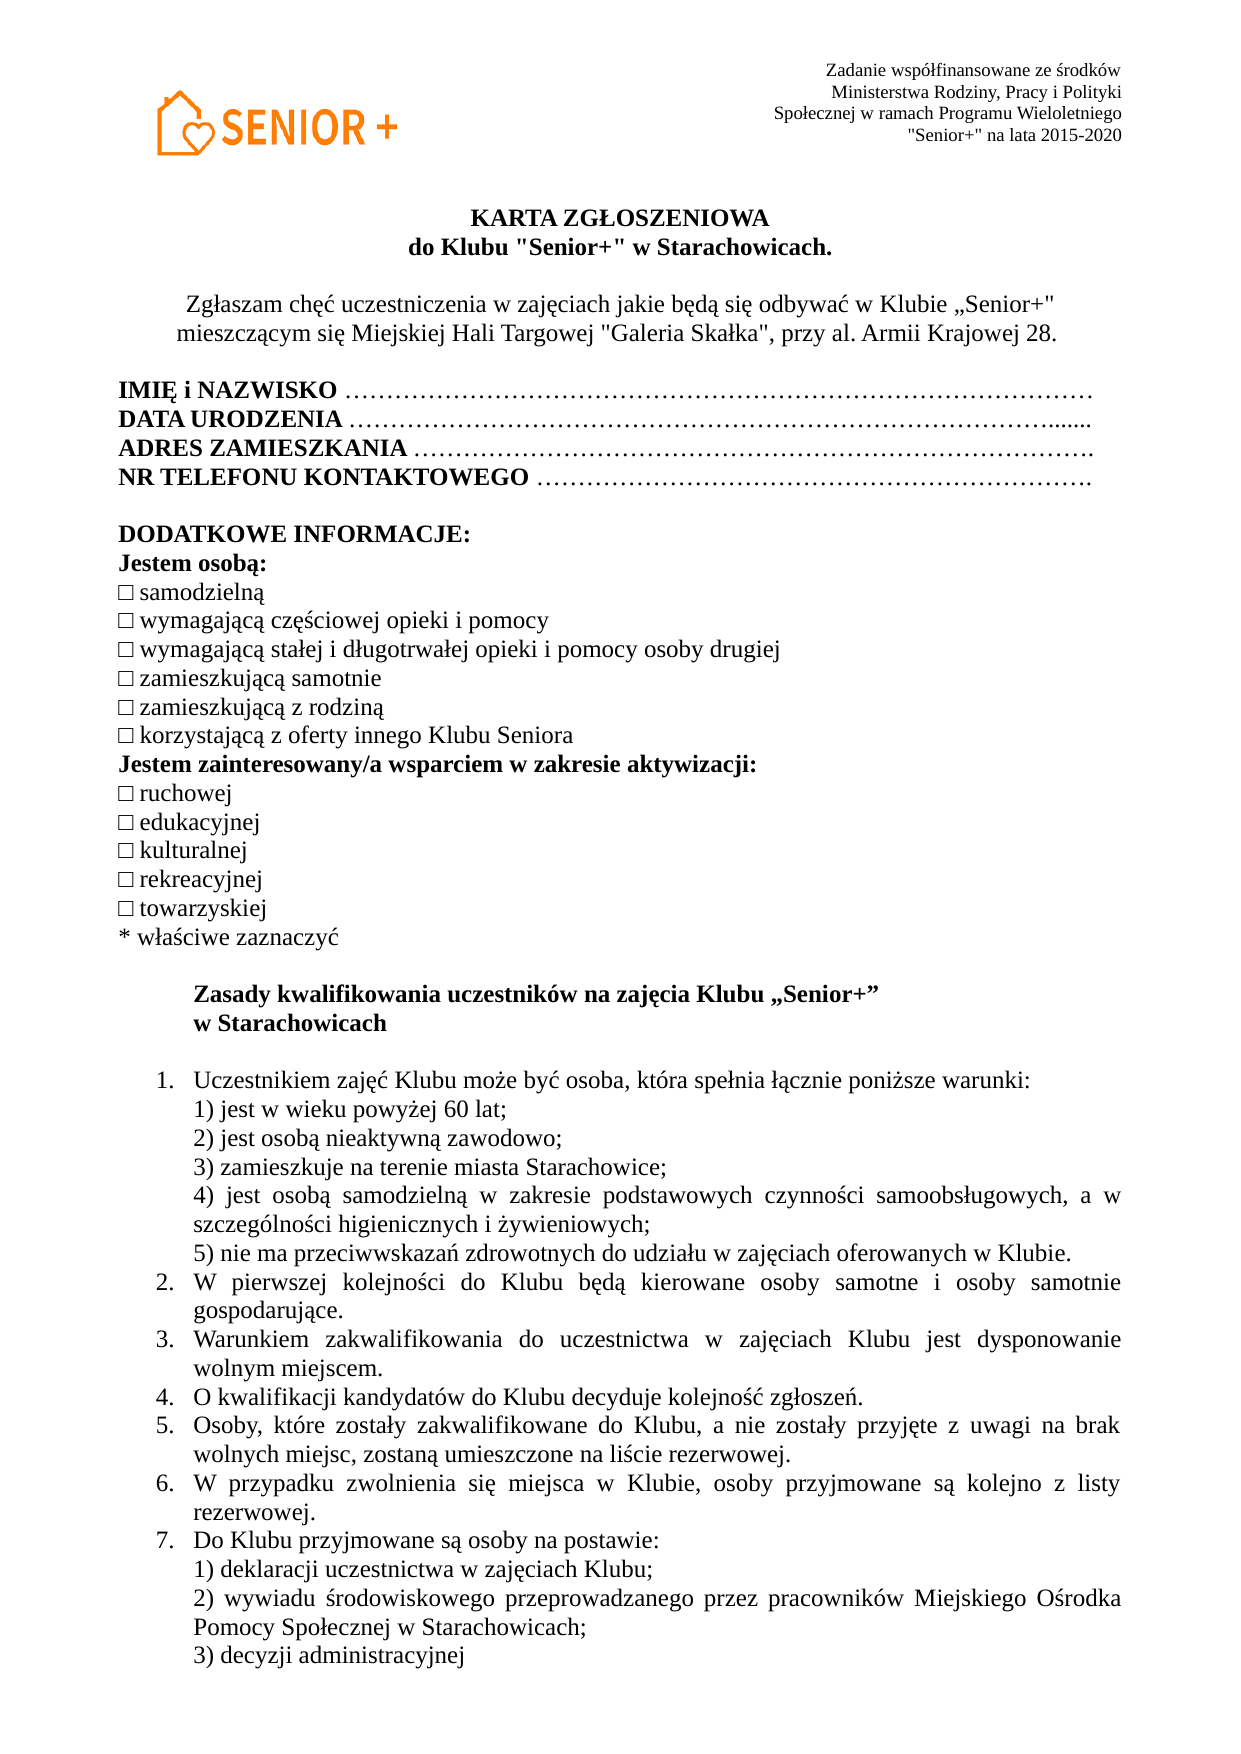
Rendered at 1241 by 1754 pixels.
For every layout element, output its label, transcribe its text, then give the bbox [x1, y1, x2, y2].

text □ zamieszkującą z rodziną [118, 692, 1122, 720]
text □ rekreacyjnej [118, 864, 1122, 893]
text □ kulturalnej [118, 835, 1122, 864]
text □ korzystającą z oferty innego Klubu Seniora [118, 720, 1122, 749]
text DATA URODZENIA …………………………………………………………………………....... [118, 404, 1122, 433]
text Jestem zainteresowany/a wsparciem w zakresie aktywizacji: [118, 749, 1122, 778]
list 1) deklaracji uczestnictwa w zajęciach Klubu; [156, 1554, 1122, 1583]
text □ ruchowej [118, 778, 1122, 807]
text □ zamieszkującą samotnie [118, 663, 1122, 692]
list 3) decyzji administracyjnej [156, 1640, 1122, 1669]
text * właściwe zaznaczyć [118, 922, 1122, 950]
list 2) jest osobą nieaktywną zawodowo; [156, 1123, 1122, 1152]
text "Senior+" na lata 2015-2020 [427, 124, 1122, 145]
text □ wymagającą stałej i długotrwałej opieki i pomocy osoby drugiej [118, 634, 1122, 663]
text Społecznej w ramach Programu Wieloletniego [427, 102, 1122, 124]
text IMIĘ i NAZWISKO ……………………………………………………………………………… [118, 375, 1122, 404]
text Jestem osobą: [118, 548, 1122, 577]
text KARTA ZGŁOSZENIOWA [118, 203, 1122, 232]
text Zgłaszam chęć uczestniczenia w zajęciach jakie będą się odbywać w Klubie „Senior+" mieszczącym się Miejskiej Hali Targowej "Galeria Skałka", przy al. Armii Krajowej 28. [118, 289, 1122, 347]
list Uczestnikiem zajęć Klubu może być osoba, która spełnia łącznie poniższe warunki: [156, 1065, 1122, 1094]
text □ wymagającą częściowej opieki i pomocy [118, 605, 1122, 634]
text do Klubu "Senior+" w Starachowicach. [118, 232, 1122, 260]
text ADRES ZAMIESZKANIA ………………………………………………………………………. [118, 433, 1122, 462]
picture [128, 67, 427, 185]
list 3) zamieszkuje na terenie miasta Starachowice; [156, 1152, 1122, 1180]
list 5) nie ma przeciwwskazań zdrowotnych do udziału w zajęciach oferowanych w Klubie. [156, 1238, 1122, 1267]
list 4) jest osobą samodzielną w zakresie podstawowych czynności samoobsługowych, a w szczególności higienicznych i żywieniowych; [156, 1180, 1122, 1238]
list Osoby, które zostały zakwalifikowane do Klubu, a nie zostały przyjęte z uwagi na brak wolnych miejsc, zostaną umieszczone na liście rezerwowej. [156, 1410, 1122, 1468]
list w Starachowicach [156, 1008, 1122, 1037]
text □ edukacyjnej [118, 807, 1122, 835]
list 1) jest w wieku powyżej 60 lat; [156, 1094, 1122, 1123]
text Zadanie współfinansowane ze środków [118, 59, 1122, 81]
text NR TELEFONU KONTAKTOWEGO …………………………………………………………. [118, 462, 1122, 490]
list Do Klubu przyjmowane są osoby na postawie: [156, 1525, 1122, 1554]
list Zasady kwalifikowania uczestników na zajęcia Klubu „Senior+” [156, 979, 1122, 1008]
text □ samodzielną [118, 577, 1122, 605]
list O kwalifikacji kandydatów do Klubu decyduje kolejność zgłoszeń. [156, 1382, 1122, 1410]
list W pierwszej kolejności do Klubu będą kierowane osoby samotne i osoby samotnie gospodarujące. [156, 1267, 1122, 1324]
text □ towarzyskiej [118, 893, 1122, 922]
text DODATKOWE INFORMACJE: [118, 519, 1122, 548]
list 2) wywiadu środowiskowego przeprowadzanego przez pracowników Miejskiego Ośrodka Pomocy Społecznej w Starachowicach; [156, 1583, 1122, 1640]
text Ministerstwa Rodziny, Pracy i Polityki [427, 81, 1122, 102]
list Warunkiem zakwalifikowania do uczestnictwa w zajęciach Klubu jest dysponowanie wolnym miejscem. [156, 1324, 1122, 1382]
list W przypadku zwolnienia się miejsca w Klubie, osoby przyjmowane są kolejno z listy rezerwowej. [156, 1468, 1122, 1525]
